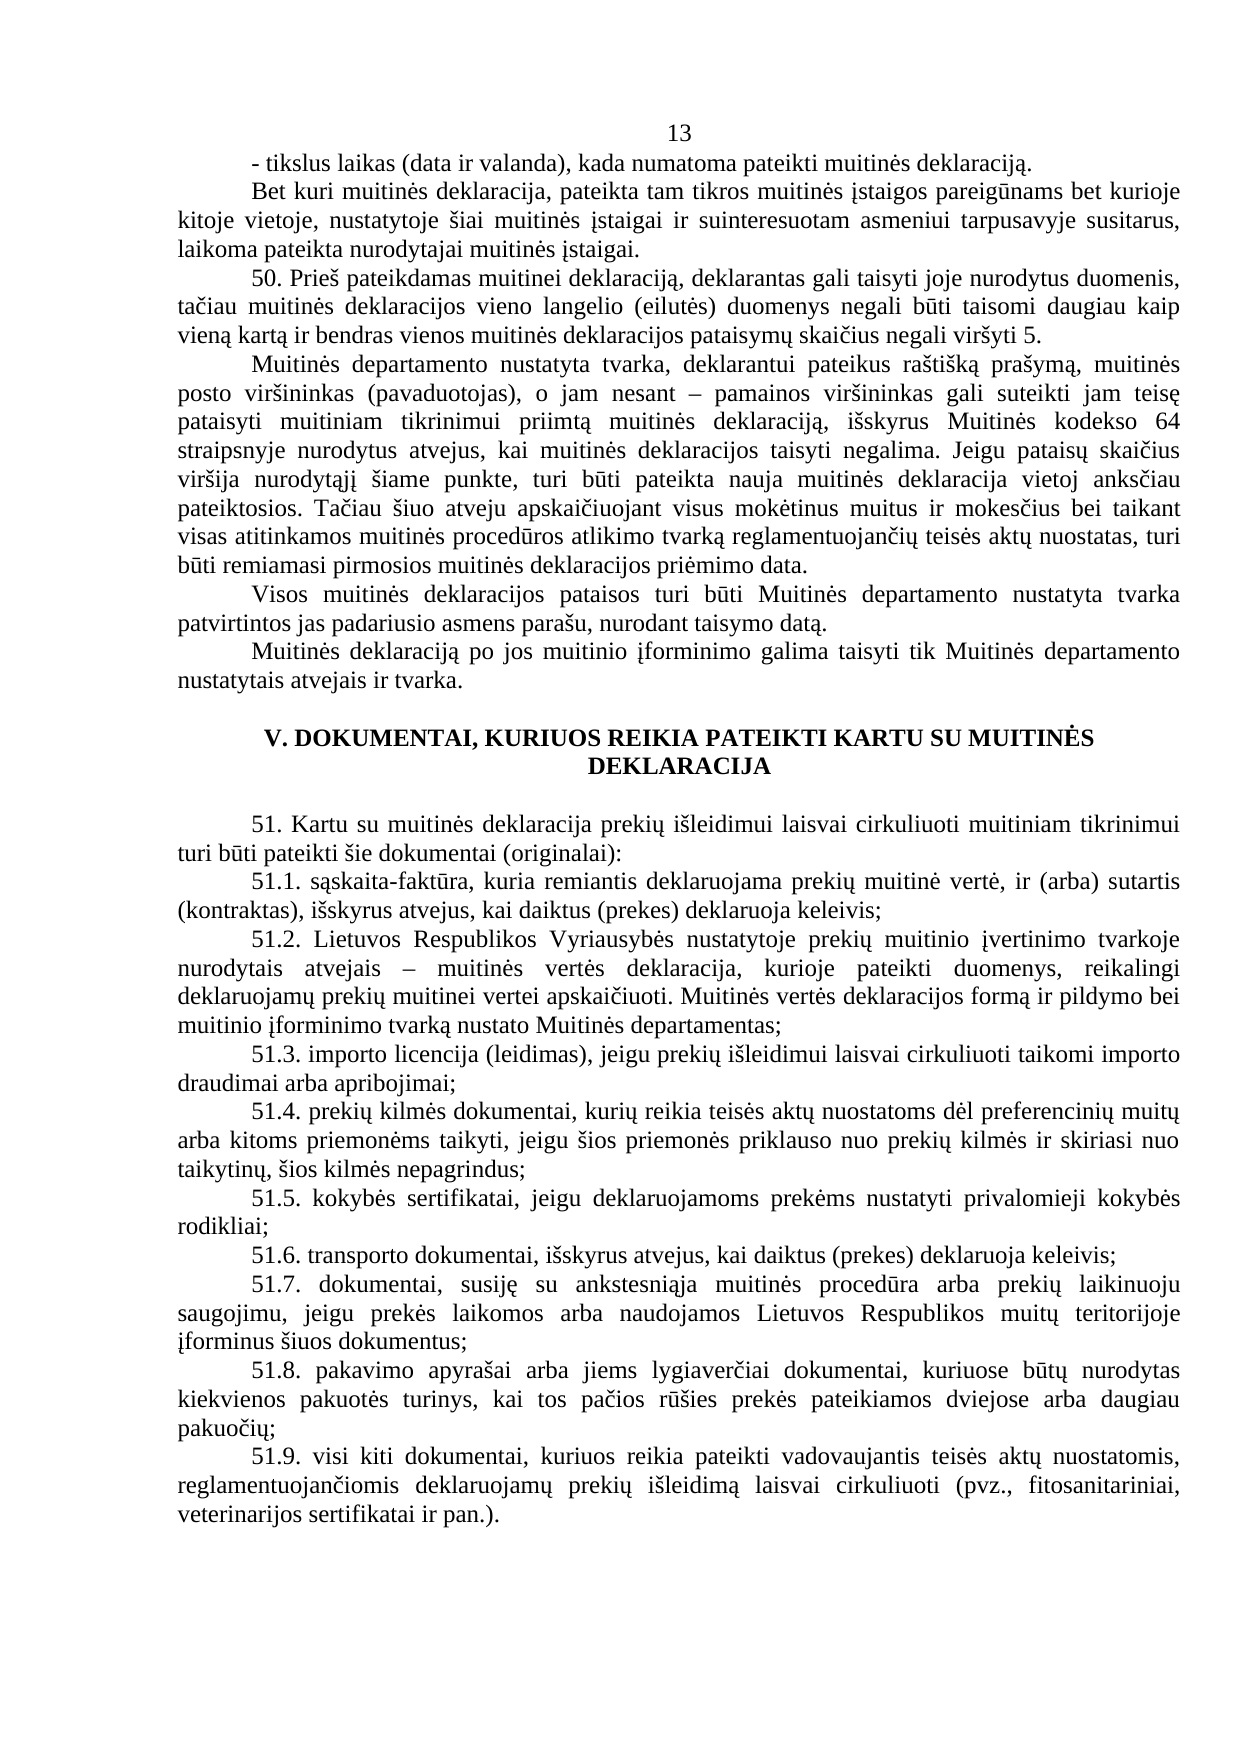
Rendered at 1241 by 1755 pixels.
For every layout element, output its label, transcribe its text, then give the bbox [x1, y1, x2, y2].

text - tikslus laikas (data ir valanda), kada numatoma pateikti muitinės deklaraciją. [177, 148, 1181, 176]
text Muitinės departamento nustatyta tvarka, deklarantui pateikus raštišką prašymą, muitinės posto viršininkas (pavaduotojas), o jam nesant – pamainos viršininkas gali suteikti jam teisę pataisyti muitiniam tikrinimui priimtą muitinės deklaraciją, išskyrus Muitinės kodekso 64 straipsnyje nurodytus atvejus, kai muitinės deklaracijos taisyti negalima. Jeigu pataisų skaičius viršija nurodytąjį šiame punkte, turi būti pateikta nauja muitinės deklaracija vietoj anksčiau pateiktosios. Tačiau šiuo atveju apskaičiuojant visus mokėtinus muitus ir mokesčius bei taikant visas atitinkamos muitinės procedūros atlikimo tvarką reglamentuojančių teisės aktų nuostatas, turi būti remiamasi pirmosios muitinės deklaracijos priėmimo data. [177, 349, 1181, 579]
text 51.1. sąskaita-faktūra, kuria remiantis deklaruojama prekių muitinė vertė, ir (arba) sutartis (kontraktas), išskyrus atvejus, kai daiktus (prekes) deklaruoja keleivis; [177, 866, 1181, 924]
text 51.4. prekių kilmės dokumentai, kurių reikia teisės aktų nuostatoms dėl preferencinių muitų arba kitoms priemonėms taikyti, jeigu šios priemonės priklauso nuo prekių kilmės ir skiriasi nuo taikytinų, šios kilmės nepagrindus; [177, 1096, 1181, 1183]
text 51.8. pakavimo apyrašai arba jiems lygiaverčiai dokumentai, kuriuose būtų nurodytas kiekvienos pakuotės turinys, kai tos pačios rūšies prekės pateikiamos dviejose arba daugiau pakuočių; [177, 1355, 1181, 1441]
text 51. Kartu su muitinės deklaracija prekių išleidimui laisvai cirkuliuoti muitiniam tikrinimui turi būti pateikti šie dokumentai (originalai): [177, 809, 1181, 866]
text 50. Prieš pateikdamas muitinei deklaraciją, deklarantas gali taisyti joje nurodytus duomenis, tačiau muitinės deklaracijos vieno langelio (eilutės) duomenys negali būti taisomi daugiau kaip vieną kartą ir bendras vienos muitinės deklaracijos pataisymų skaičius negali viršyti 5. [177, 263, 1181, 349]
text Visos muitinės deklaracijos pataisos turi būti Muitinės departamento nustatyta tvarka patvirtintos jas padariusio asmens parašu, nurodant taisymo datą. [177, 579, 1181, 636]
text 51.7. dokumentai, susiję su ankstesniąja muitinės procedūra arba prekių laikinuoju saugojimu, jeigu prekės laikomos arba naudojamos Lietuvos Respublikos muitų teritorijoje įforminus šiuos dokumentus; [177, 1269, 1181, 1355]
text Bet kuri muitinės deklaracija, pateikta tam tikros muitinės įstaigos pareigūnams bet kurioje kitoje vietoje, nustatytoje šiai muitinės įstaigai ir suinteresuotam asmeniui tarpusavyje susitarus, laikoma pateikta nurodytajai muitinės įstaigai. [177, 176, 1181, 263]
text Muitinės deklaraciją po jos muitinio įforminimo galima taisyti tik Muitinės departamento nustatytais atvejais ir tvarka. [177, 636, 1181, 694]
text 51.9. visi kiti dokumentai, kuriuos reikia pateikti vadovaujantis teisės aktų nuostatomis, reglamentuojančiomis deklaruojamų prekių išleidimą laisvai cirkuliuoti (pvz., fitosanitariniai, veterinarijos sertifikatai ir pan.). [177, 1441, 1181, 1528]
text 51.3. importo licencija (leidimas), jeigu prekių išleidimui laisvai cirkuliuoti taikomi importo draudimai arba apribojimai; [177, 1039, 1181, 1096]
text V. DOKUMENTAI, KURIUOS REIKIA PATEIKTI KARTU SU MUITINĖS DEKLARACIJA [177, 723, 1181, 780]
text 51.5. kokybės sertifikatai, jeigu deklaruojamoms prekėms nustatyti privalomieji kokybės rodikliai; [177, 1183, 1181, 1240]
text 51.6. transporto dokumentai, išskyrus atvejus, kai daiktus (prekes) deklaruoja keleivis; [177, 1240, 1181, 1269]
text 51.2. Lietuvos Respublikos Vyriausybės nustatytoje prekių muitinio įvertinimo tvarkoje nurodytais atvejais – muitinės vertės deklaracija, kurioje pateikti duomenys, reikalingi deklaruojamų prekių muitinei vertei apskaičiuoti. Muitinės vertės deklaracijos formą ir pildymo bei muitinio įforminimo tvarką nustato Muitinės departamentas; [177, 924, 1181, 1039]
